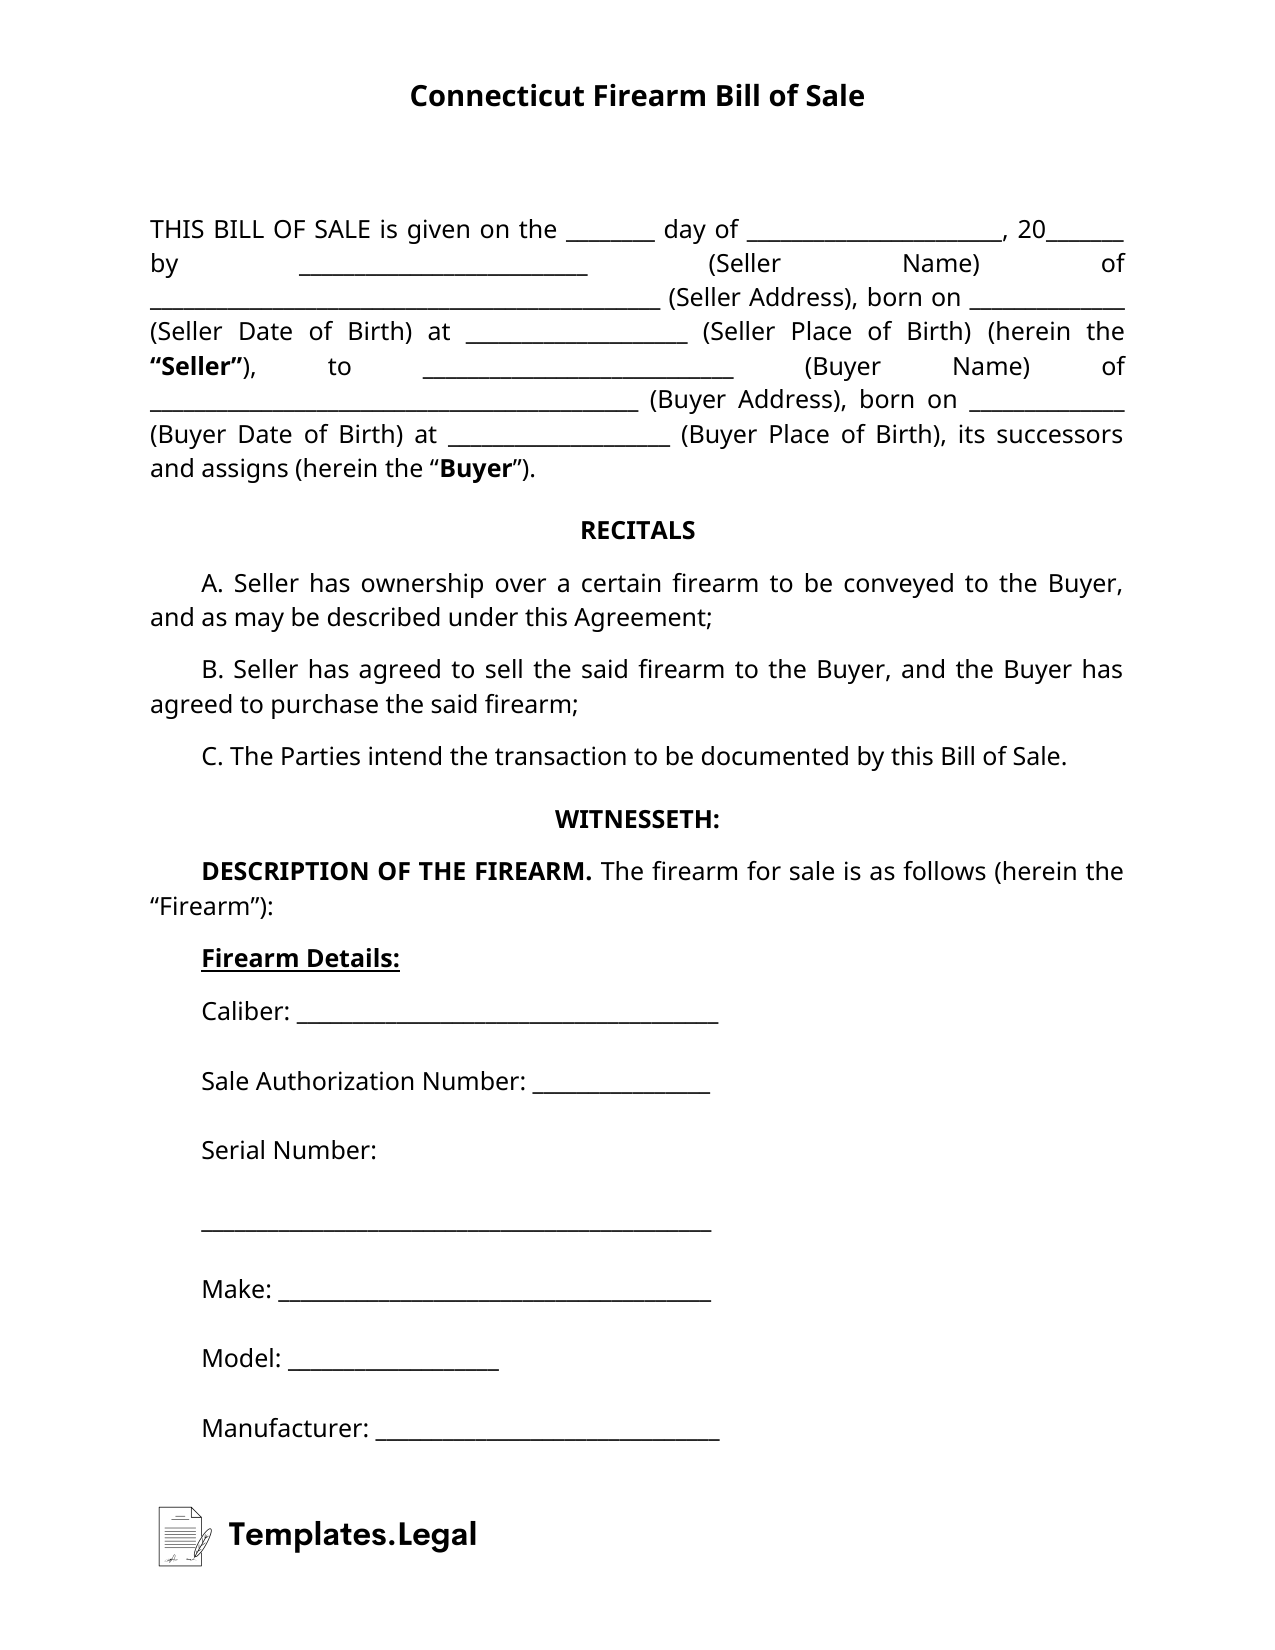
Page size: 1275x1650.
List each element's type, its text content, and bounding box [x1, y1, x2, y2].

text ______________________________________________ [150, 1202, 1125, 1236]
text Connecticut Firearm Bill of Sale [150, 75, 1125, 115]
text Manufacturer: _______________________________ [150, 1411, 1125, 1445]
text Caliber: ______________________________________ [150, 994, 1125, 1028]
text RECITALS [150, 512, 1125, 547]
text Serial Number: [150, 1133, 1125, 1167]
text C. The Parties intend the transaction to be documented by this Bill of Sale. [150, 739, 1125, 773]
text A. Seller has ownership over a certain firearm to be conveyed to the Buyer, and as may be described under this Agreement; [150, 565, 1125, 633]
text Firearm Details: [150, 941, 1125, 975]
text B. Seller has agreed to sell the said firearm to the Buyer, and the Buyer has agreed to purchase the said firearm; [150, 652, 1125, 720]
text Make: _______________________________________ [150, 1272, 1125, 1306]
text Model: ___________________ [150, 1341, 1125, 1375]
text WITNESSETH: [150, 801, 1125, 835]
text DESCRIPTION OF THE FIREARM. The firearm for sale is as follows (herein the “Firearm”): [150, 854, 1125, 922]
text THIS BILL OF SALE is given on the ________ day of _______________________, 20_______ by __________________________ (Seller Name) of ______________________________________________ (Seller Address), born on ______________ (Seller Date of Birth) at ____________________ (Seller Place of Birth) (herein the “Seller”), to ____________________________ (Buyer Name) of ____________________________________________ (Buyer Address), born on ______________ (Buyer Date of Birth) at ____________________ (Buyer Place of Birth), its successors and assigns (herein the “Buyer”). [150, 212, 1125, 484]
text Sale Authorization Number: ________________ [150, 1063, 1125, 1097]
